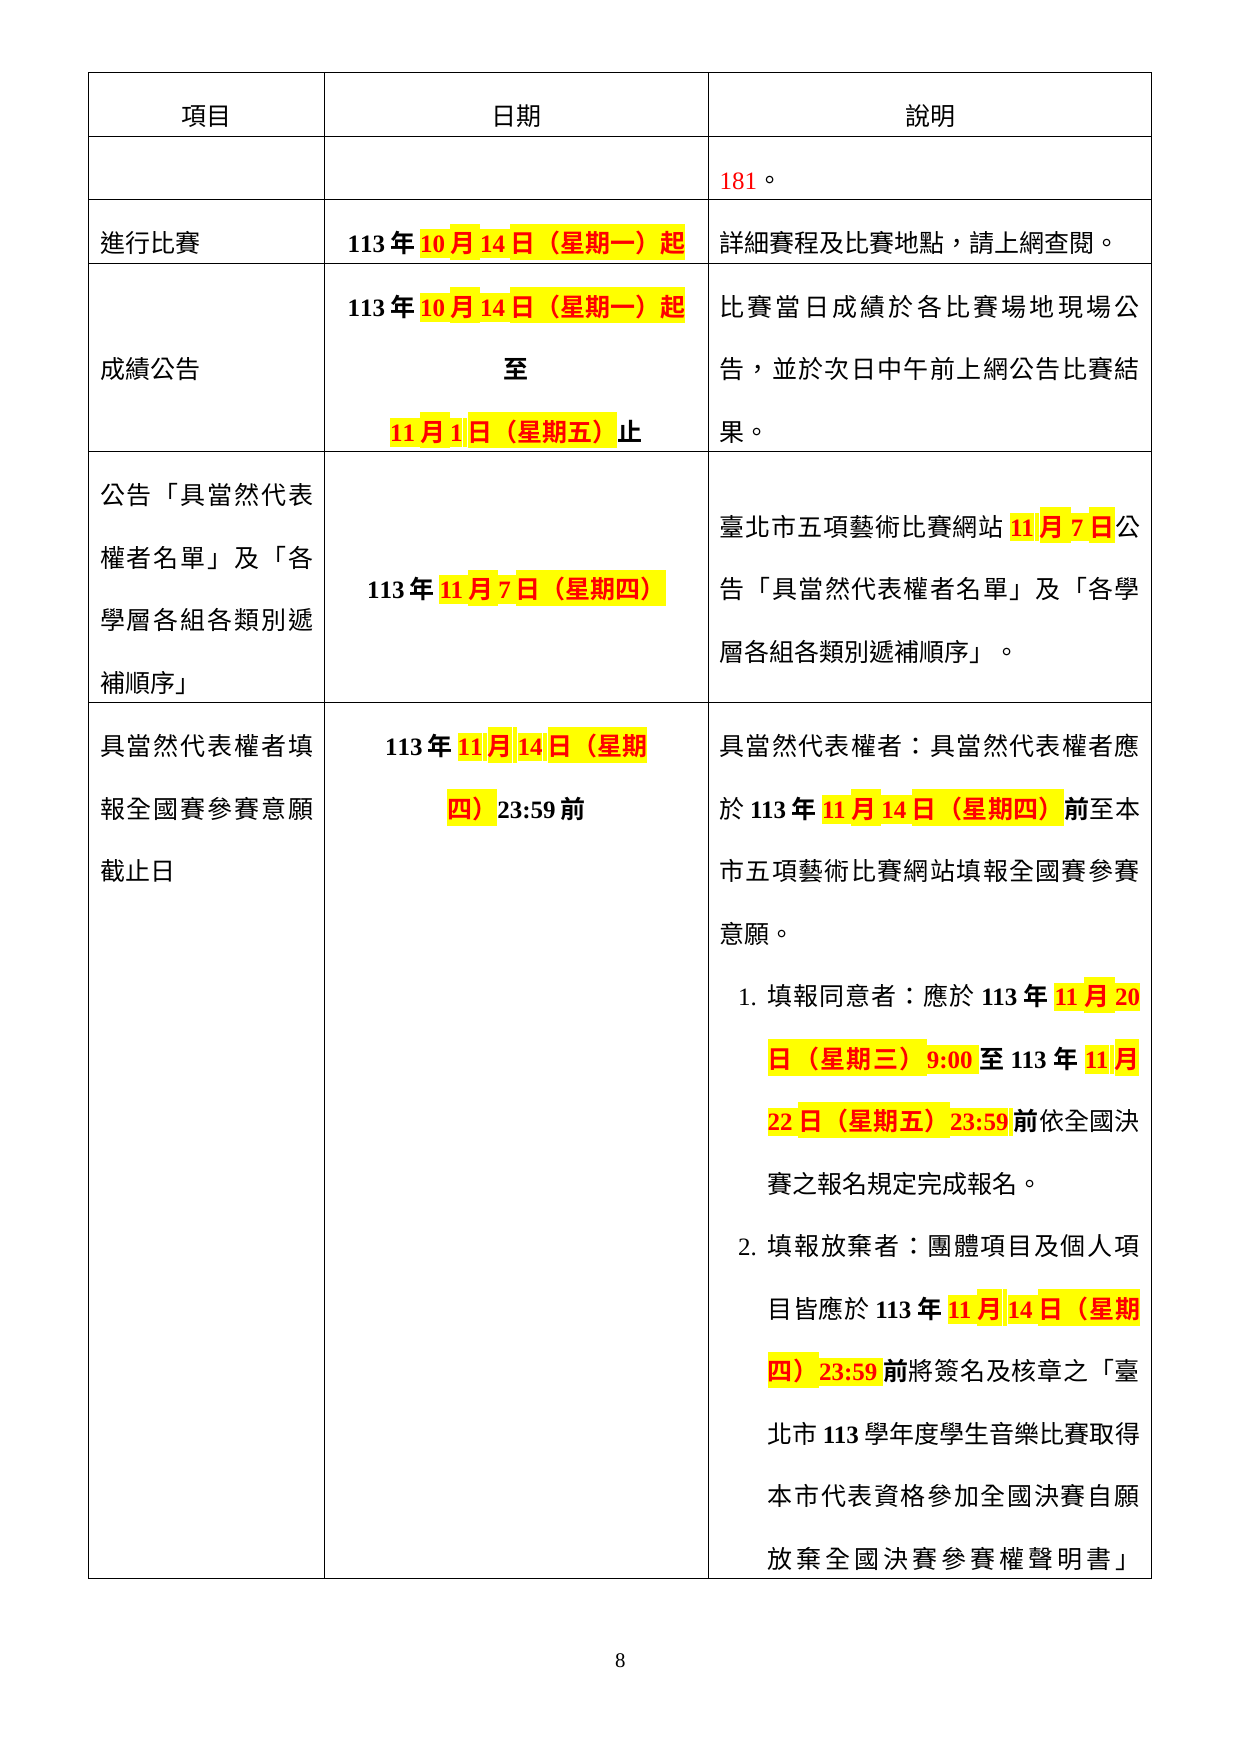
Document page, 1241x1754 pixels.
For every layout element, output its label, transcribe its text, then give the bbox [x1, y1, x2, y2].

table_header 項目 [89, 73, 324, 136]
table_cell 臺北市五項藝術比賽網站11月7日公告「具當然代表權者名單」及「各學層各組各類別遞補順序」。 [709, 452, 1151, 702]
table_cell 具當然代表權者：具當然代表權者應於113年11月14日（星期四）前至本市五項藝術比賽網站填報全國賽參賽意願。 填報同意者：應於113年11月20日（星期三）9:00至113年11月22日（星期五）23:59前依全國決賽之報名規定完成報名。 填報放棄者：團體項目及個人項目皆應於113年11月14日（星期四）23:59前將簽名及核章之「臺北市113學年度學生音樂比賽取得本市代表資格參加全國決賽自願放棄全國決賽參賽權聲明書」 [709, 703, 1151, 1578]
table_cell [325, 137, 708, 199]
table_cell 181。 [709, 137, 1151, 199]
table_cell [89, 137, 324, 199]
table_cell 公告「具當然代表權者名單」及「各學層各組各類別遞補順序」 [89, 452, 324, 702]
table_cell 詳細賽程及比賽地點，請上網查閱。 [709, 200, 1151, 263]
table_cell 113年11月7日（星期四） [325, 452, 708, 702]
table_cell 成績公告 [89, 264, 324, 451]
table_cell 113年11月14日（星期四）23:59前 [325, 703, 708, 1578]
table_cell 進行比賽 [89, 200, 324, 263]
table_header 說明 [709, 73, 1151, 136]
table_header 日期 [325, 73, 708, 136]
table_cell 113年10月14日（星期一）起 [325, 200, 708, 263]
table_cell 具當然代表權者填報全國賽參賽意願截止日 [89, 703, 324, 1578]
table_cell 113年10月14日（星期一）起至 11月1日（星期五）止 [325, 264, 708, 451]
table_cell 比賽當日成績於各比賽場地現場公告，並於次日中午前上網公告比賽結果。 [709, 264, 1151, 451]
